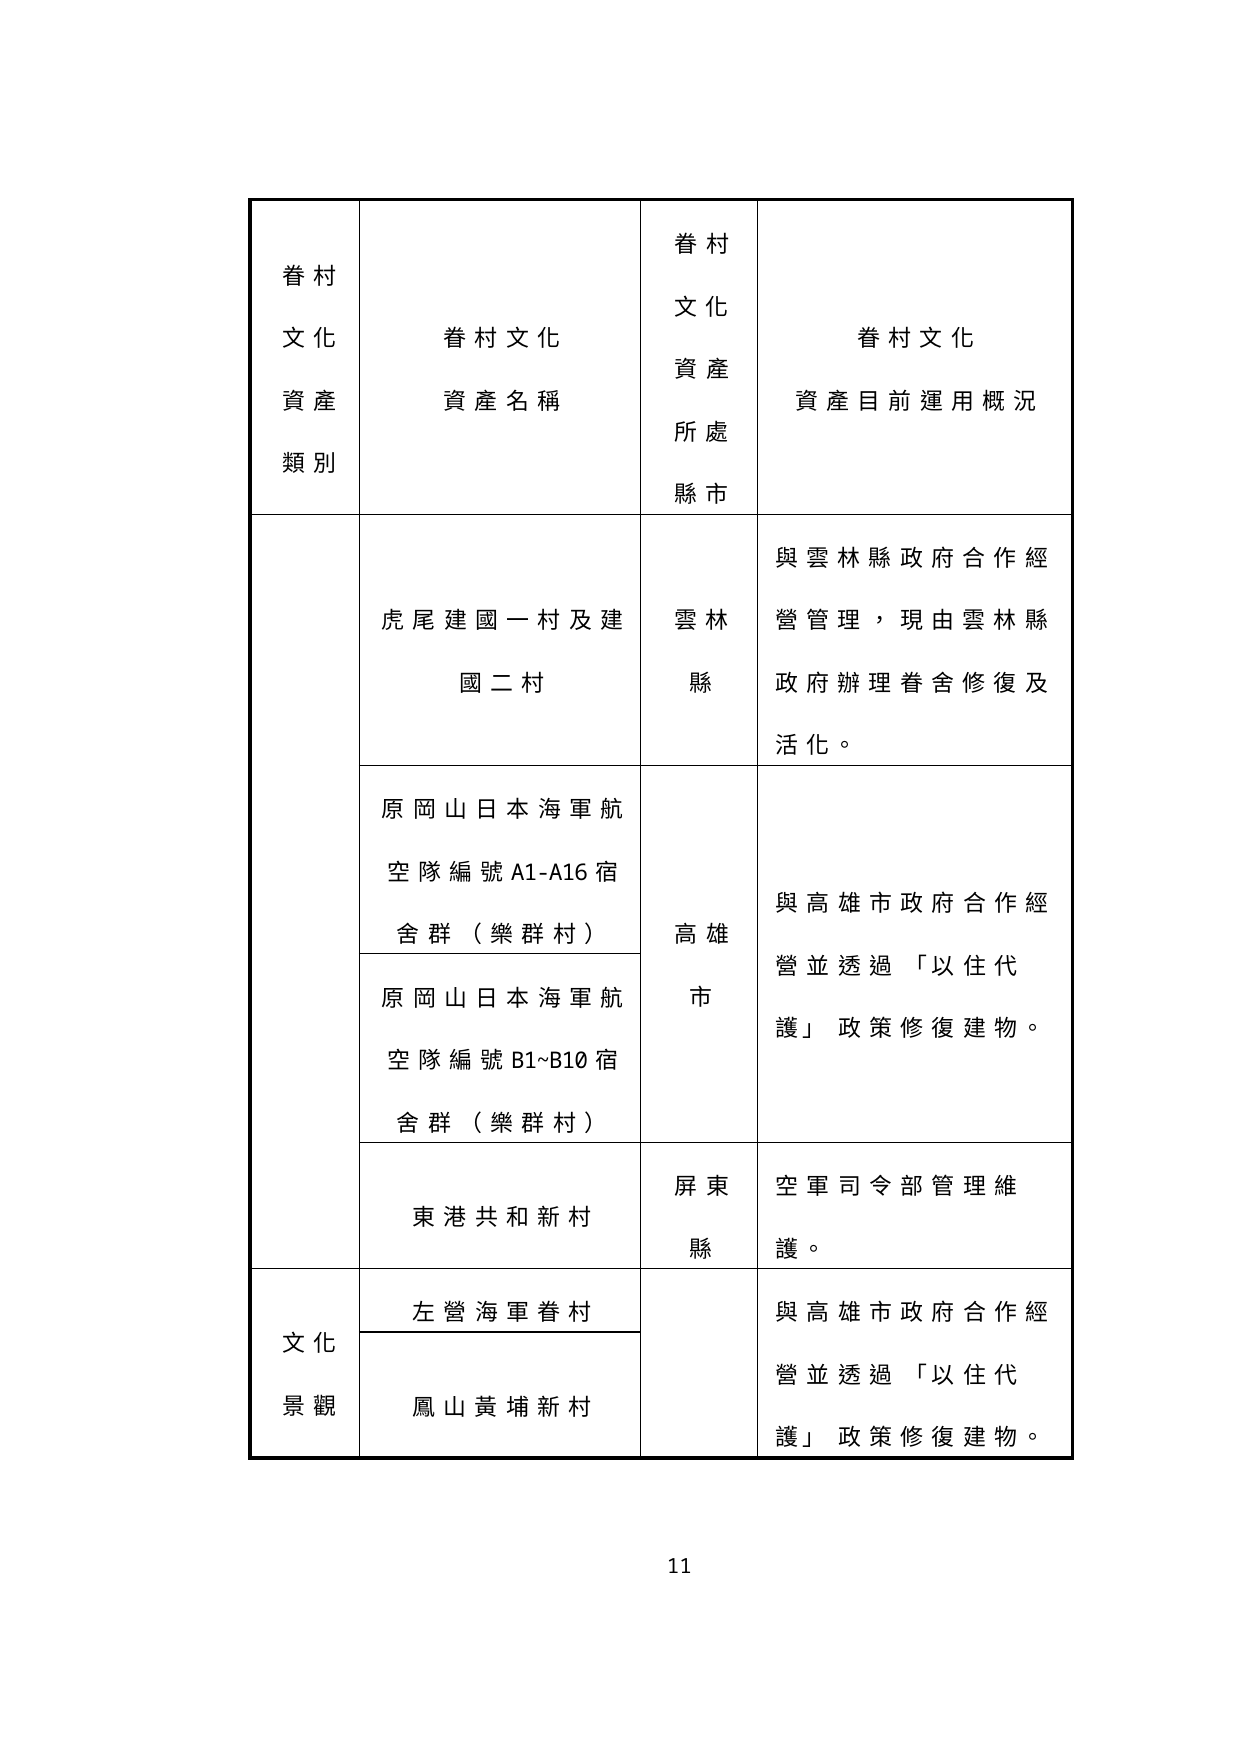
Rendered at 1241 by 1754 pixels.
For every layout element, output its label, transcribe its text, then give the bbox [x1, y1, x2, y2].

table_header 眷村文化 資產類別 [252, 201, 359, 514]
table_cell 虎尾建國一村及建國二村 [360, 515, 640, 765]
table_cell 原岡山日本海軍航空隊編號A1-A16宿舍群（樂群村） [360, 766, 640, 953]
table_cell 與高雄市政府合作經營並透過「以住代護」政策修復建物。 [758, 766, 1071, 1142]
table_header 眷村文化 資產名稱 [360, 201, 640, 514]
table_cell 東港共和新村 [360, 1143, 640, 1268]
table_header 眷村文化 資產所處 縣市 [641, 201, 757, 514]
table_cell 左營海軍眷村 [360, 1269, 640, 1331]
table_cell 屏東縣 [641, 1143, 757, 1268]
table_cell 與雲林縣政府合作經營管理，現由雲林縣政府辦理眷舍修復及活化。 [758, 515, 1071, 765]
table_cell 雲林縣 [641, 515, 757, 765]
table_cell [252, 515, 359, 1268]
table_cell 與高雄市政府合作經營並透過「以住代護」政策修復建物。 [758, 1269, 1071, 1456]
table_cell [641, 1269, 757, 1456]
table_cell 鳳山黃埔新村 [360, 1333, 640, 1456]
table_cell 空軍司令部管理維護。 [758, 1143, 1071, 1268]
table_header 眷村文化 資產目前運用概況 [758, 201, 1071, 514]
table_cell 文化景觀 [252, 1269, 359, 1456]
table_cell 原岡山日本海軍航空隊編號B1~B10宿舍群（樂群村） [360, 954, 640, 1142]
table_cell 高雄市 [641, 766, 757, 1142]
